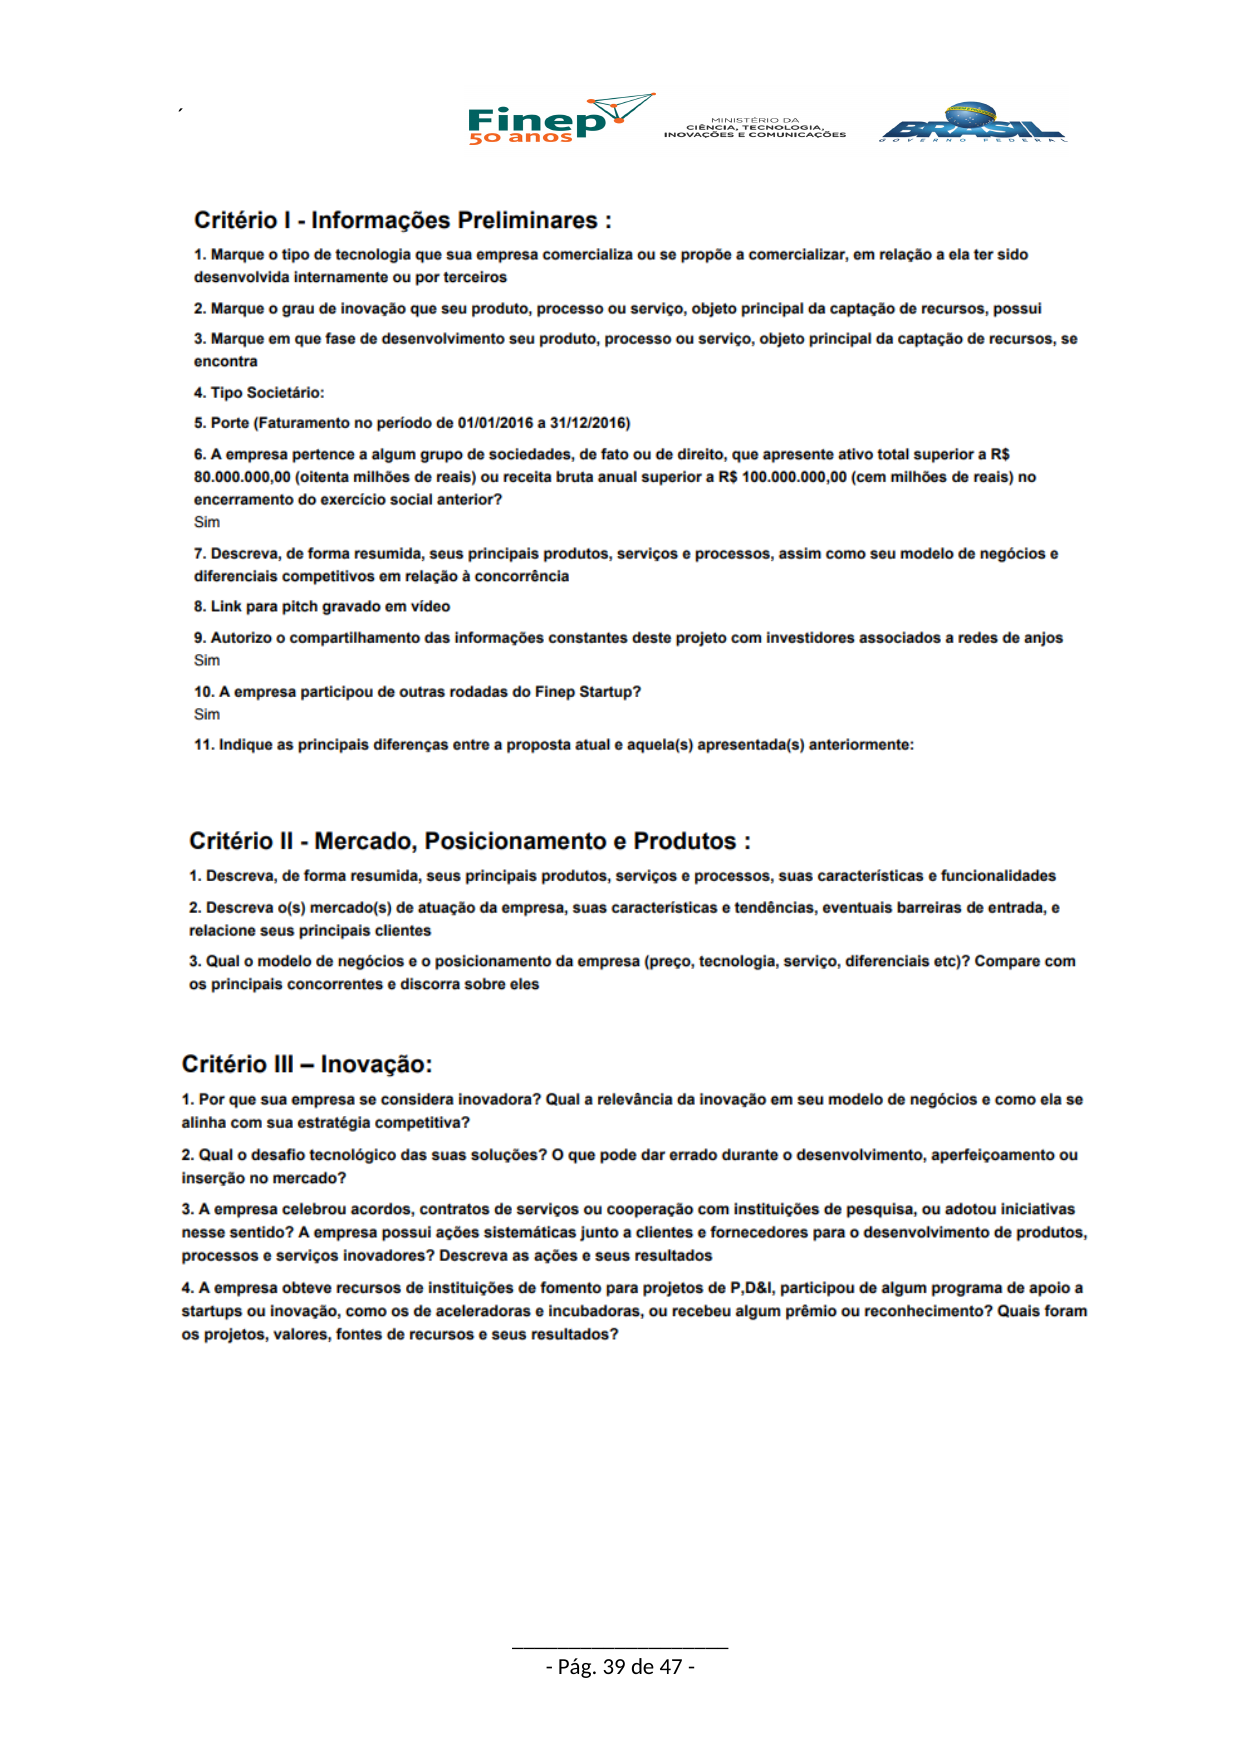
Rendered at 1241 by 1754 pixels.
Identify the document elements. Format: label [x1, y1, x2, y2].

picture [177, 1035, 1098, 1368]
picture [177, 802, 1098, 1011]
picture [177, 188, 1098, 790]
picture [463, 85, 1070, 158]
